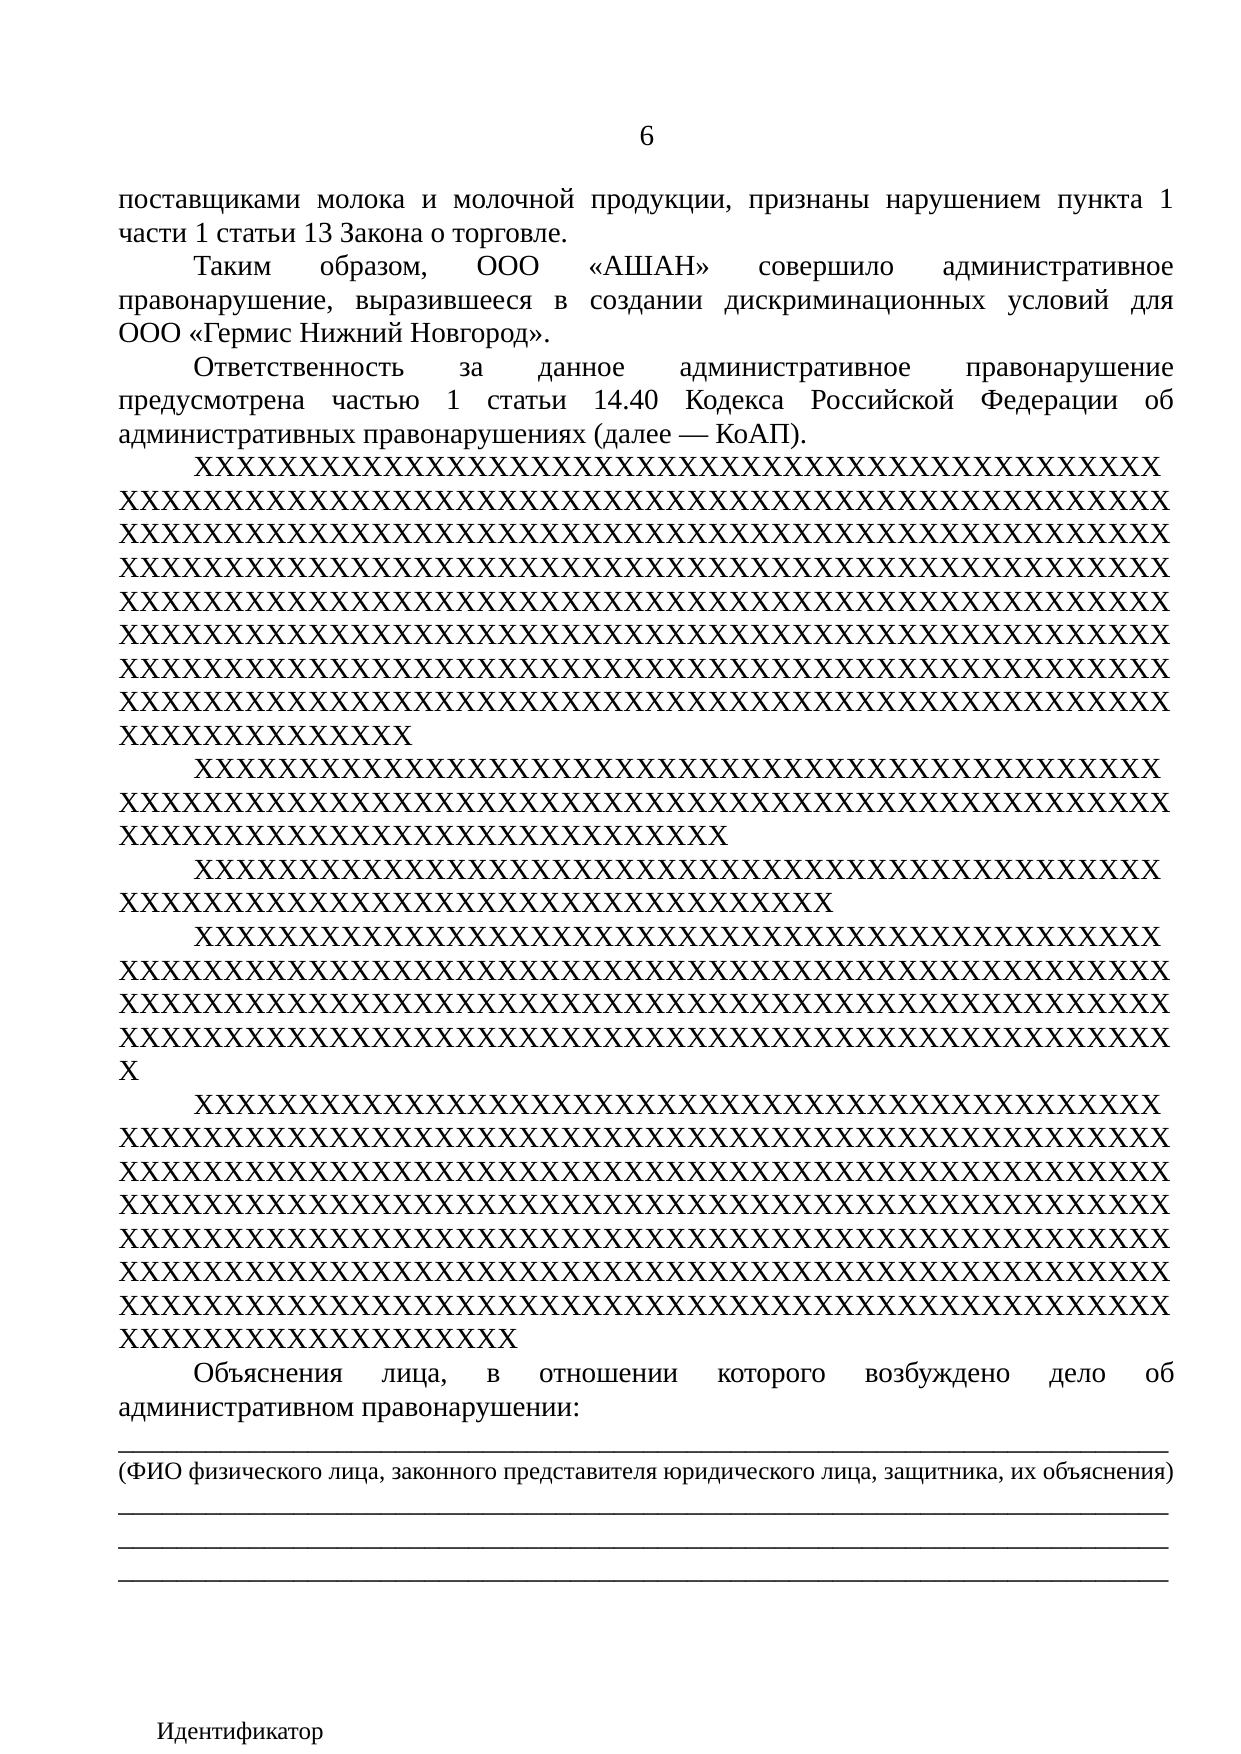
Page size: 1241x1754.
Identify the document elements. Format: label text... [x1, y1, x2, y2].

text Ответственность за данное административное правонарушение предусмотрена частью 1 статьи 14.40 Кодекса Российской Федерации об административных правонарушениях (далее — КоАП). [118, 349, 1175, 449]
text ________________________________________________________________________________________________________________________________________________________________________________________________________________________ [118, 1484, 1175, 1585]
text Таким образом, ООО «АШАН» совершило административное правонарушение, выразившееся в создании дискриминационных условий для ООО «Гермис Нижний Новгород». [118, 248, 1175, 349]
text XXXXXXXXXXXXXXXXXXXXXXXXXXXXXXXXXXXXXXXXXXXXXXXXXXXXXXXXXXXXXXXXXXXXXXXXXXXXXXXX [118, 852, 1175, 919]
text ________________________________________________________________________ (ФИО физического лица, законного представителя юридического лица, защитника, их объяснения) [118, 1422, 1175, 1484]
text XXXXXXXXXXXXXXXXXXXXXXXXXXXXXXXXXXXXXXXXXXXXXXXXXXXXXXXXXXXXXXXXXXXXXXXXXXXXXXXXXXXXXXXXXXXXXXXXXXXXXXXXXXXXXXXXXXXXXXXXXXXXXXXXXXXXXXXXXXXXXXXXXXXXXXXXXXXXXXXXXXXXXXXXXXXXXXXXXXXXXXXXXXXXXXXXXXXXXXXXXXXXXXXXXXXXXXXXXXXXXXXXXXXXXXXXXXXXXXXXXXXXXXXXXXXXXXXXXXXXXXXXXXXXXXXXXXXXXXXXXXXXXXXXXXXXXXXXXXXXXXXXXXXXXXXXXXXXXXXXXXXXXXXXXXXXXXXXXXXXXXXXXXXXXXXXXXXXXXXXXXXXXXXXXXXXXXXXXXXXXXXXXXXXXXXXXXXXXXXXXXXXXXXXXX [118, 449, 1175, 751]
text поставщиками молока и молочной продукции, признаны нарушением пункта 1 части 1 статьи 13 Закона о торговле. [118, 181, 1175, 248]
text XXXXXXXXXXXXXXXXXXXXXXXXXXXXXXXXXXXXXXXXXXXXXXXXXXXXXXXXXXXXXXXXXXXXXXXXXXXXXXXXXXXXXXXXXXXXXXXXXXXXXXXXXXXXXXXXXXXXXXXXXXXXXXXXXXXXXXXXXXXXXXXXXXXXXXXXXXXXXXXXXXXXXXXXXXXXXXXXXXXXXXXXXXXXXXXXXXXXXXXXXXXXXXXXXXXXXXXXXXXXXXXXXXXXXXXXXXXXXXXXXXXXXXXXXXXXXXXXXXXXXXXXXXXXXXXXXXXXXXXXXXXXXXXXXXXXXXXXXXXXXXXXXXXXXXXXXXXXXXXXXXXXXXXXXXXXXXXXXXXXXXXXXXXXXXXXXXXXXXXXXXXXX [118, 1087, 1175, 1355]
text XXXXXXXXXXXXXXXXXXXXXXXXXXXXXXXXXXXXXXXXXXXXXXXXXXXXXXXXXXXXXXXXXXXXXXXXXXXXXXXXXXXXXXXXXXXXXXXXXXXXXXXXXXXXXXXXXXXXXXXXXXXXX [118, 751, 1175, 852]
text XXXXXXXXXXXXXXXXXXXXXXXXXXXXXXXXXXXXXXXXXXXXXXXXXXXXXXXXXXXXXXXXXXXXXXXXXXXXXXXXXXXXXXXXXXXXXXXXXXXXXXXXXXXXXXXXXXXXXXXXXXXXXXXXXXXXXXXXXXXXXXXXXXXXXXXXXXXXXXXXXXXXXXXXXXXXXXXXXXXXXXXXXXXXXXXXXXXXX [118, 919, 1175, 1087]
text Объяснения лица, в отношении которого возбуждено дело об административном правонарушении: [118, 1355, 1175, 1422]
